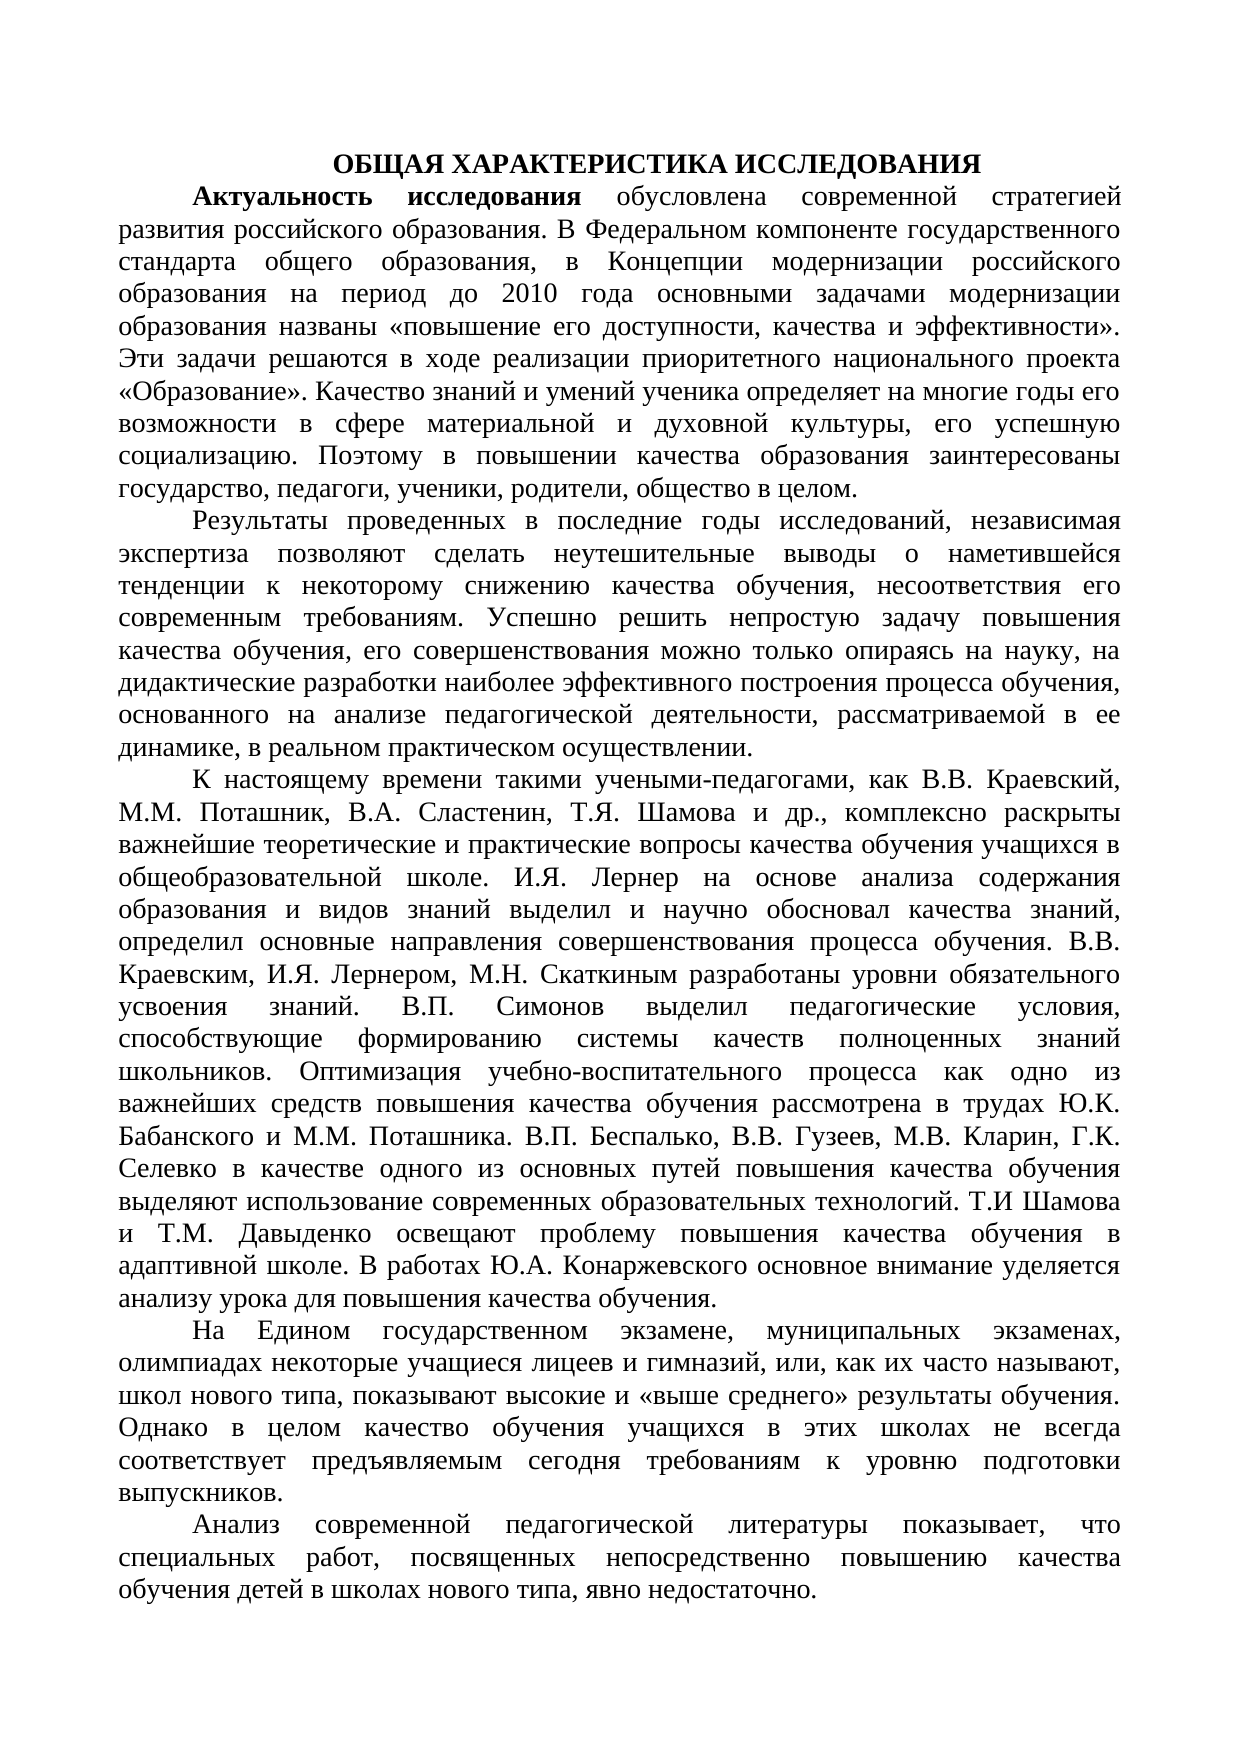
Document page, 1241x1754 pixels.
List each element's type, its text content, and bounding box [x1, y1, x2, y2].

text Результаты проведенных в последние годы исследований, независимая экспертиза позволяют сделать неутешительные выводы о наметившейся тенденции к некоторому снижению качества обучения, несоответствия его современным требованиям. Успешно решить непростую задачу повышения качества обучения, его совершенствования можно только опираясь на науку, на дидактические разработки наиболее эффективного построения процесса обучения, основанного на анализе педагогической деятельности, рассматриваемой в ее динамике, в реальном практическом осуществлении. [118, 503, 1122, 762]
text На Едином государственном экзамене, муниципальных экзаменах, олимпиадах некоторые учащиеся лицеев и гимназий, или, как их часто называют, школ нового типа, показывают высокие и «выше среднего» результаты обучения. Однако в целом качество обучения учащихся в этих школах не всегда соответствует предъявляемым сегодня требованиям к уровню подготовки выпускников. [118, 1313, 1122, 1507]
text ОБЩАЯ ХАРАКТЕРИСТИКА ИССЛЕДОВАНИЯ [118, 147, 1122, 179]
text Анализ современной педагогической литературы показывает, что специальных работ, посвященных непосредственно повышению качества обучения детей в школах нового типа, явно недостаточно. [118, 1507, 1122, 1605]
text К настоящему времени такими учеными-педагогами, как В.В. Краевский, М.М. Поташник, В.А. Сластенин, Т.Я. Шамова и др., комплексно раскрыты важнейшие теоретические и практические вопросы качества обучения учащихся в общеобразовательной школе. И.Я. Лернер на основе анализа содержания образования и видов знаний выделил и научно обосновал качества знаний, определил основные направления совершенствования процесса обучения. В.В. Краевским, И.Я. Лернером, М.Н. Скаткиным разработаны уровни обязательного усвоения знаний. В.П. Симонов выделил педагогические условия, способствующие формированию системы качеств полноценных знаний школьников. Оптимизация учебно-воспитательного процесса как одно из важнейших средств повышения качества обучения рассмотрена в трудах Ю.К. Бабанского и М.М. Поташника. В.П. Беспалько, В.В. Гузеев, М.В. Кларин, Г.К. Селевко в качестве одного из основных путей повышения качества обучения выделяют использование современных образовательных технологий. Т.И Шамова и Т.М. Давыденко освещают проблему повышения качества обучения в адаптивной школе. В работах Ю.А. Конаржевского основное внимание уделяется анализу урока для повышения качества обучения. [118, 762, 1122, 1313]
text Актуальность исследования обусловлена современной стратегией развития российского образования. В Федеральном компоненте государственного стандарта общего образования, в Концепции модернизации российского образования на период до 2010 года основными задачами модернизации образования названы «повышение его доступности, качества и эффективности». Эти задачи решаются в ходе реализации приоритетного национального проекта «Образование». Качество знаний и умений ученика определяет на многие годы его возможности в сфере материальной и духовной культуры, его успешную социализацию. Поэтому в повышении качества образования заинтересованы государство, педагоги, ученики, родители, общество в целом. [118, 179, 1122, 503]
